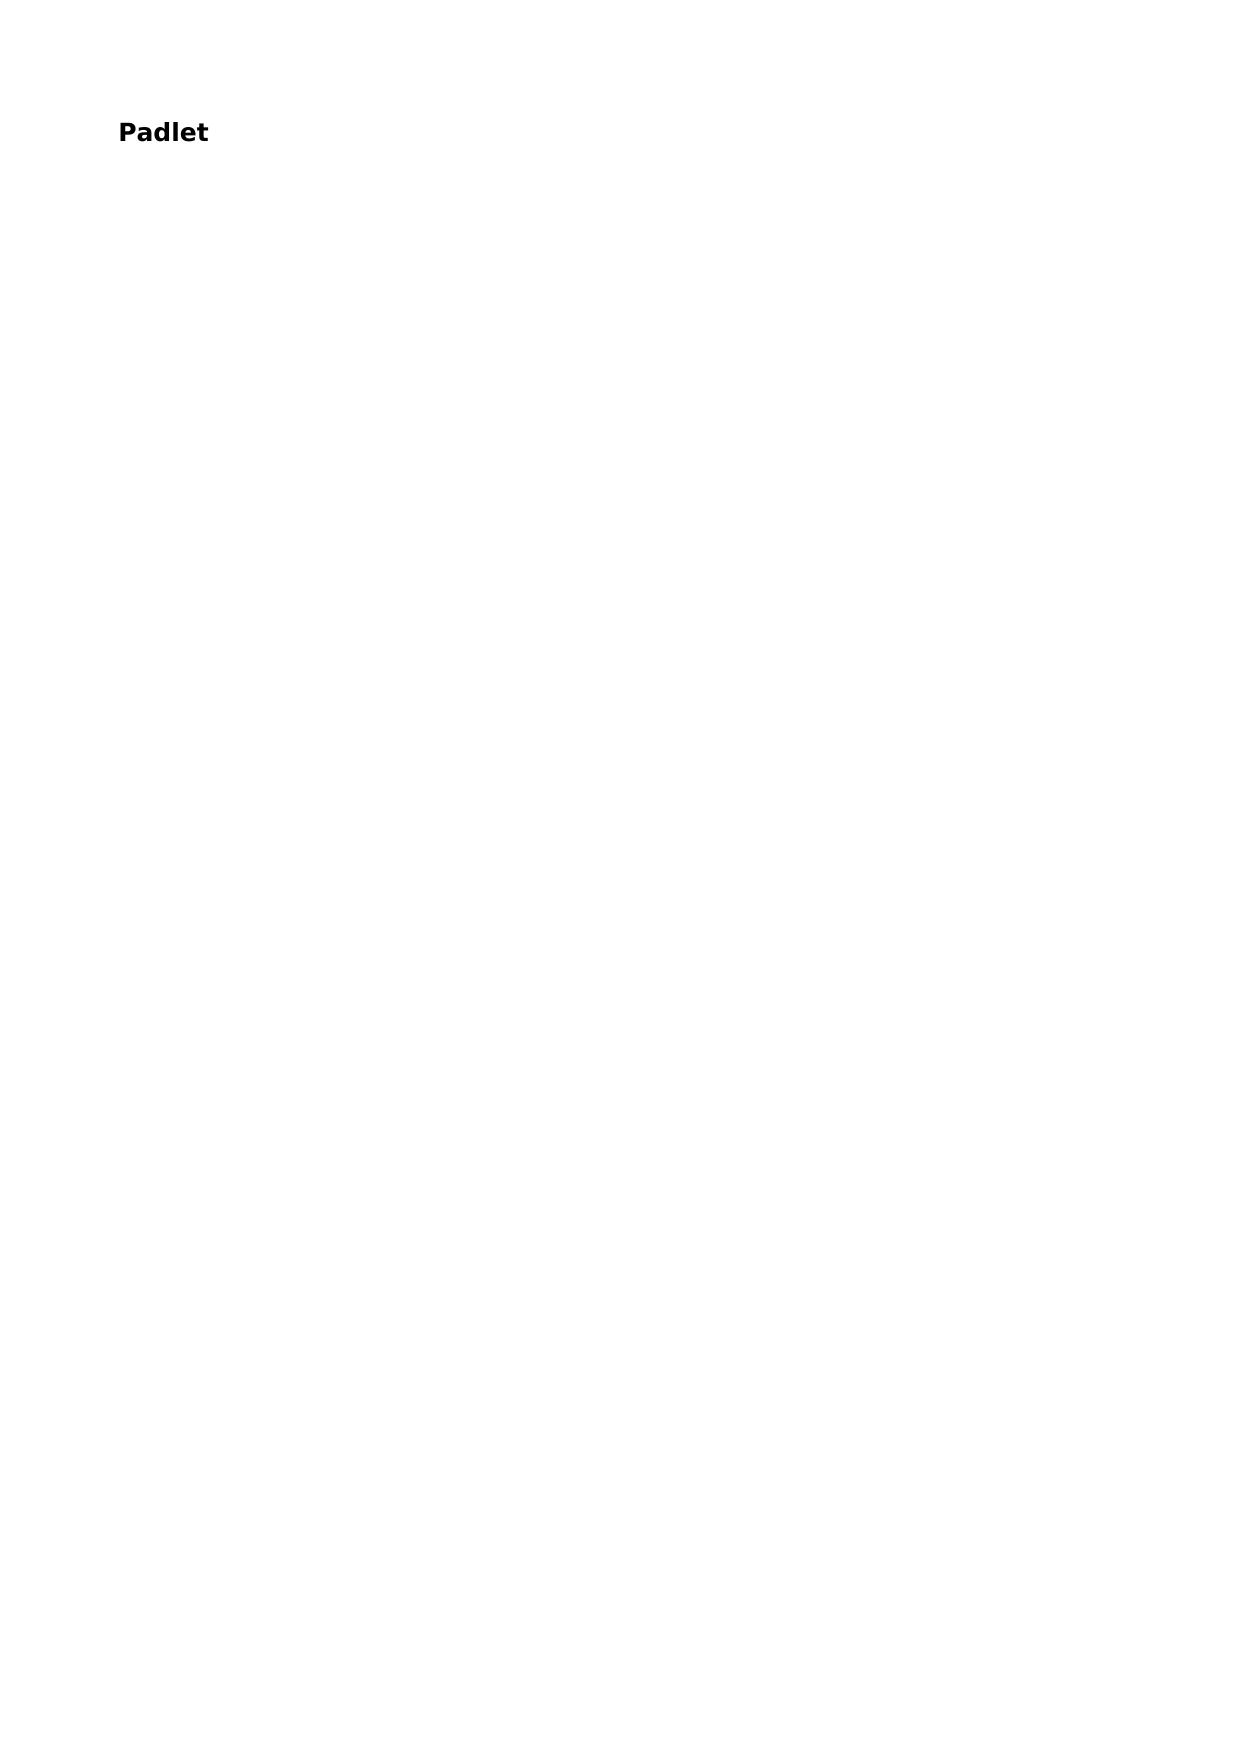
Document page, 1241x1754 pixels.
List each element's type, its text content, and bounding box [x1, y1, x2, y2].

subtitle Padlet [118, 118, 1122, 147]
